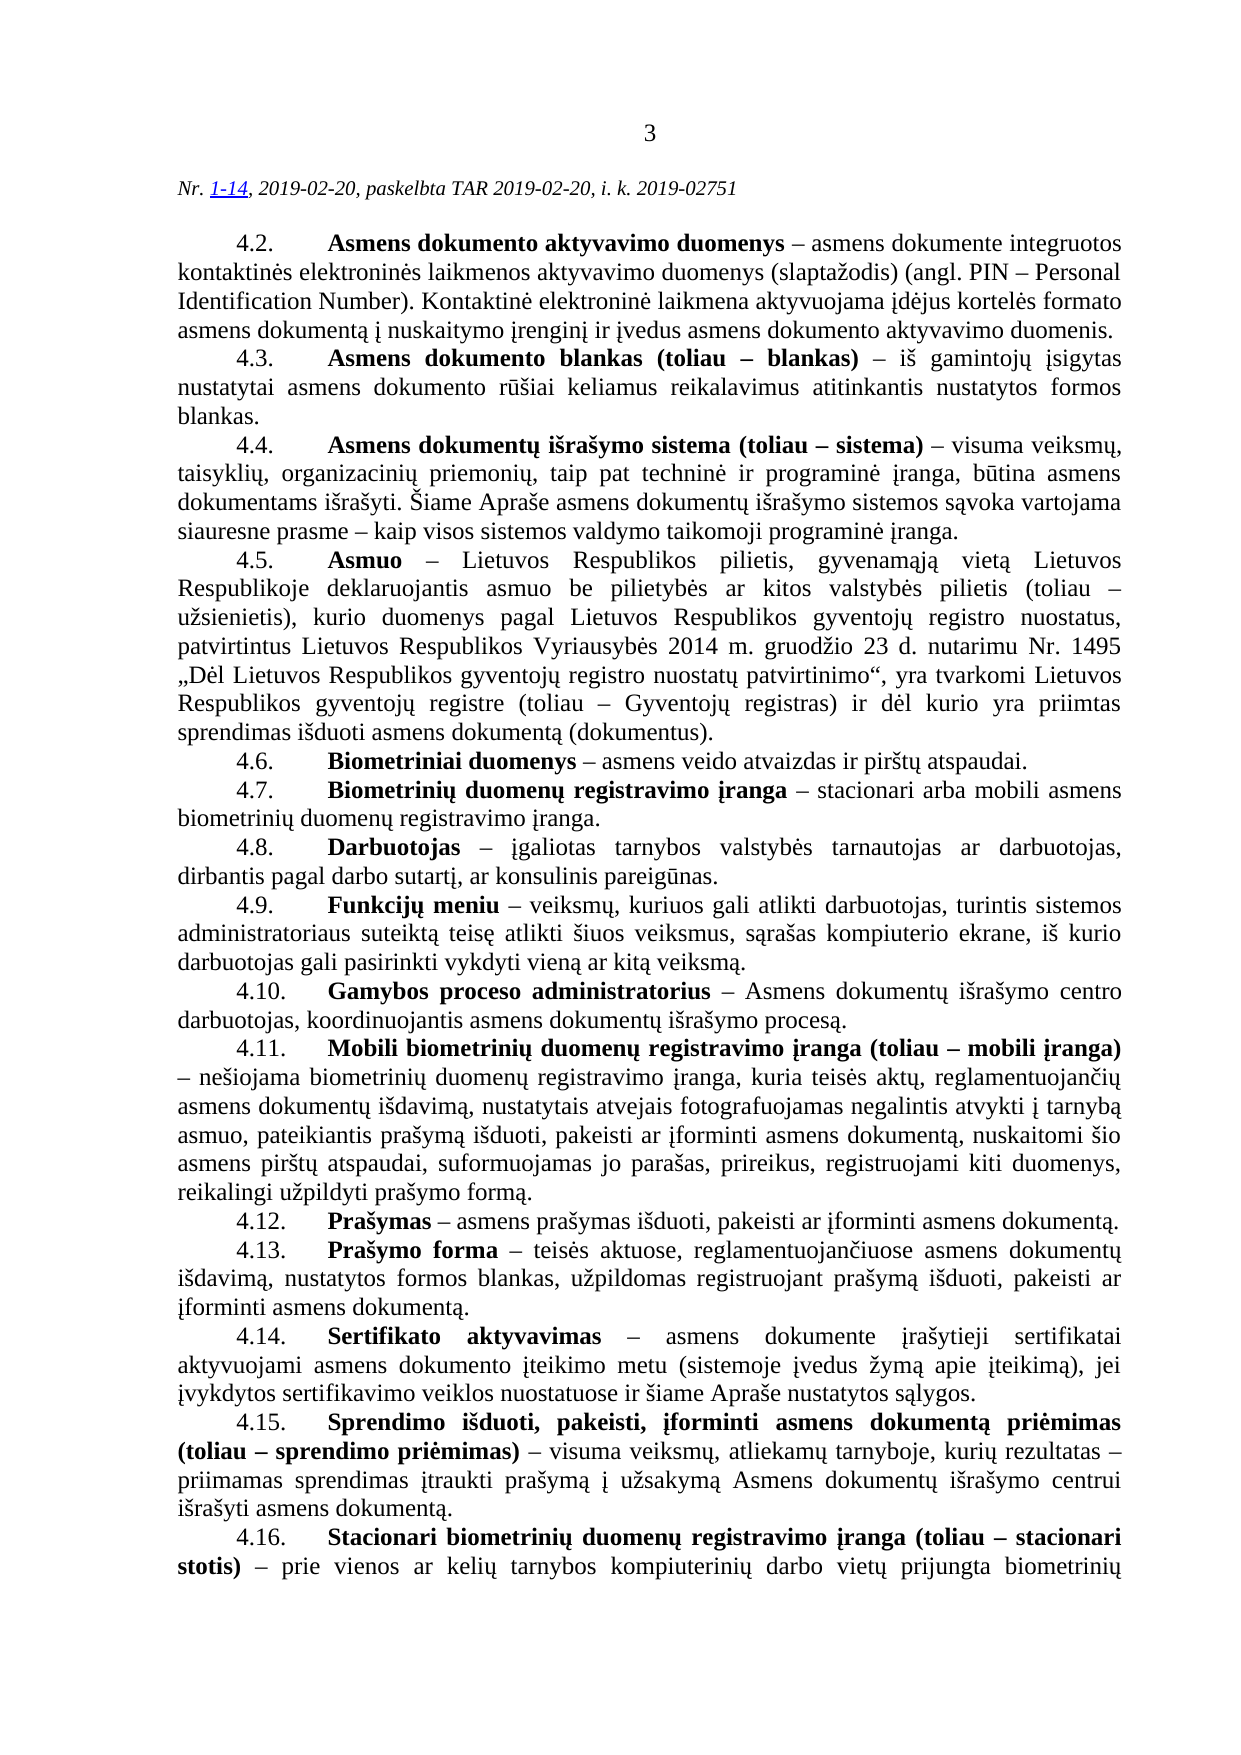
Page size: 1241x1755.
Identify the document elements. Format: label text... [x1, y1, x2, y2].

text 4.7. Biometrinių duomenų registravimo įranga – stacionari arba mobili asmens biometrinių duomenų registravimo įranga. [177, 775, 1122, 832]
text 4.13. Prašymo forma – teisės aktuose, reglamentuojančiuose asmens dokumentų išdavimą, nustatytos formos blankas, užpildomas registruojant prašymą išduoti, pakeisti ar įforminti asmens dokumentą. [177, 1235, 1122, 1321]
text 4.9. Funkcijų meniu – veiksmų, kuriuos gali atlikti darbuotojas, turintis sistemos administratoriaus suteiktą teisę atlikti šiuos veiksmus, sąrašas kompiuterio ekrane, iš kurio darbuotojas gali pasirinkti vykdyti vieną ar kitą veiksmą. [177, 890, 1122, 976]
text 4.3. Asmens dokumento blankas (toliau – blankas) – iš gamintojų įsigytas nustatytai asmens dokumento rūšiai keliamus reikalavimus atitinkantis nustatytos formos blankas. [177, 343, 1122, 430]
text 4.4. Asmens dokumentų išrašymo sistema (toliau – sistema) – visuma veiksmų, taisyklių, organizacinių priemonių, taip pat techninė ir programinė įranga, būtina asmens dokumentams išrašyti. Šiame Apraše asmens dokumentų išrašymo sistemos sąvoka vartojama siauresne prasme – kaip visos sistemos valdymo taikomoji programinė įranga. [177, 430, 1122, 545]
text 4.2. Asmens dokumento aktyvavimo duomenys – asmens dokumente integruotos kontaktinės elektroninės laikmenos aktyvavimo duomenys (slaptažodis) (angl. PIN – Personal Identification Number). Kontaktinė elektroninė laikmena aktyvuojama įdėjus kortelės formato asmens dokumentą į nuskaitymo įrenginį ir įvedus asmens dokumento aktyvavimo duomenis. [177, 228, 1122, 343]
text 4.11. Mobili biometrinių duomenų registravimo įranga (toliau – mobili įranga) – nešiojama biometrinių duomenų registravimo įranga, kuria teisės aktų, reglamentuojančių asmens dokumentų išdavimą, nustatytais atvejais fotografuojamas negalintis atvykti į tarnybą asmuo, pateikiantis prašymą išduoti, pakeisti ar įforminti asmens dokumentą, nuskaitomi šio asmens pirštų atspaudai, suformuojamas jo parašas, prireikus, registruojami kiti duomenys, reikalingi užpildyti prašymo formą. [177, 1033, 1122, 1206]
text 4.16. Stacionari biometrinių duomenų registravimo įranga (toliau – stacionari stotis) – prie vienos ar kelių tarnybos kompiuterinių darbo vietų prijungta biometrinių [177, 1522, 1122, 1580]
text 4.6. Biometriniai duomenys – asmens veido atvaizdas ir pirštų atspaudai. [177, 746, 1122, 775]
text 4.14. Sertifikato aktyvavimas – asmens dokumente įrašytieji sertifikatai aktyvuojami asmens dokumento įteikimo metu (sistemoje įvedus žymą apie įteikimą), jei įvykdytos sertifikavimo veiklos nuostatuose ir šiame Apraše nustatytos sąlygos. [177, 1321, 1122, 1407]
text 4.12. Prašymas – asmens prašymas išduoti, pakeisti ar įforminti asmens dokumentą. [177, 1206, 1122, 1235]
text 4.8. Darbuotojas – įgaliotas tarnybos valstybės tarnautojas ar darbuotojas, dirbantis pagal darbo sutartį, ar konsulinis pareigūnas. [177, 832, 1122, 890]
text Nr. 1-14, 2019-02-20, paskelbta TAR 2019-02-20, i. k. 2019-02751 [177, 176, 1122, 200]
text 4.5. Asmuo – Lietuvos Respublikos pilietis, gyvenamąją vietą Lietuvos Respublikoje deklaruojantis asmuo be pilietybės ar kitos valstybės pilietis (toliau – užsienietis), kurio duomenys pagal Lietuvos Respublikos gyventojų registro nuostatus, patvirtintus Lietuvos Respublikos Vyriausybės 2014 m. gruodžio 23 d. nutarimu Nr. 1495 „Dėl Lietuvos Respublikos gyventojų registro nuostatų patvirtinimo“, yra tvarkomi Lietuvos Respublikos gyventojų registre (toliau – Gyventojų registras) ir dėl kurio yra priimtas sprendimas išduoti asmens dokumentą (dokumentus). [177, 545, 1122, 746]
text 4.15. Sprendimo išduoti, pakeisti, įforminti asmens dokumentą priėmimas (toliau – sprendimo priėmimas) – visuma veiksmų, atliekamų tarnyboje, kurių rezultatas – priimamas sprendimas įtraukti prašymą į užsakymą Asmens dokumentų išrašymo centrui išrašyti asmens dokumentą. [177, 1407, 1122, 1522]
text 4.10. Gamybos proceso administratorius – Asmens dokumentų išrašymo centro darbuotojas, koordinuojantis asmens dokumentų išrašymo procesą. [177, 976, 1122, 1033]
